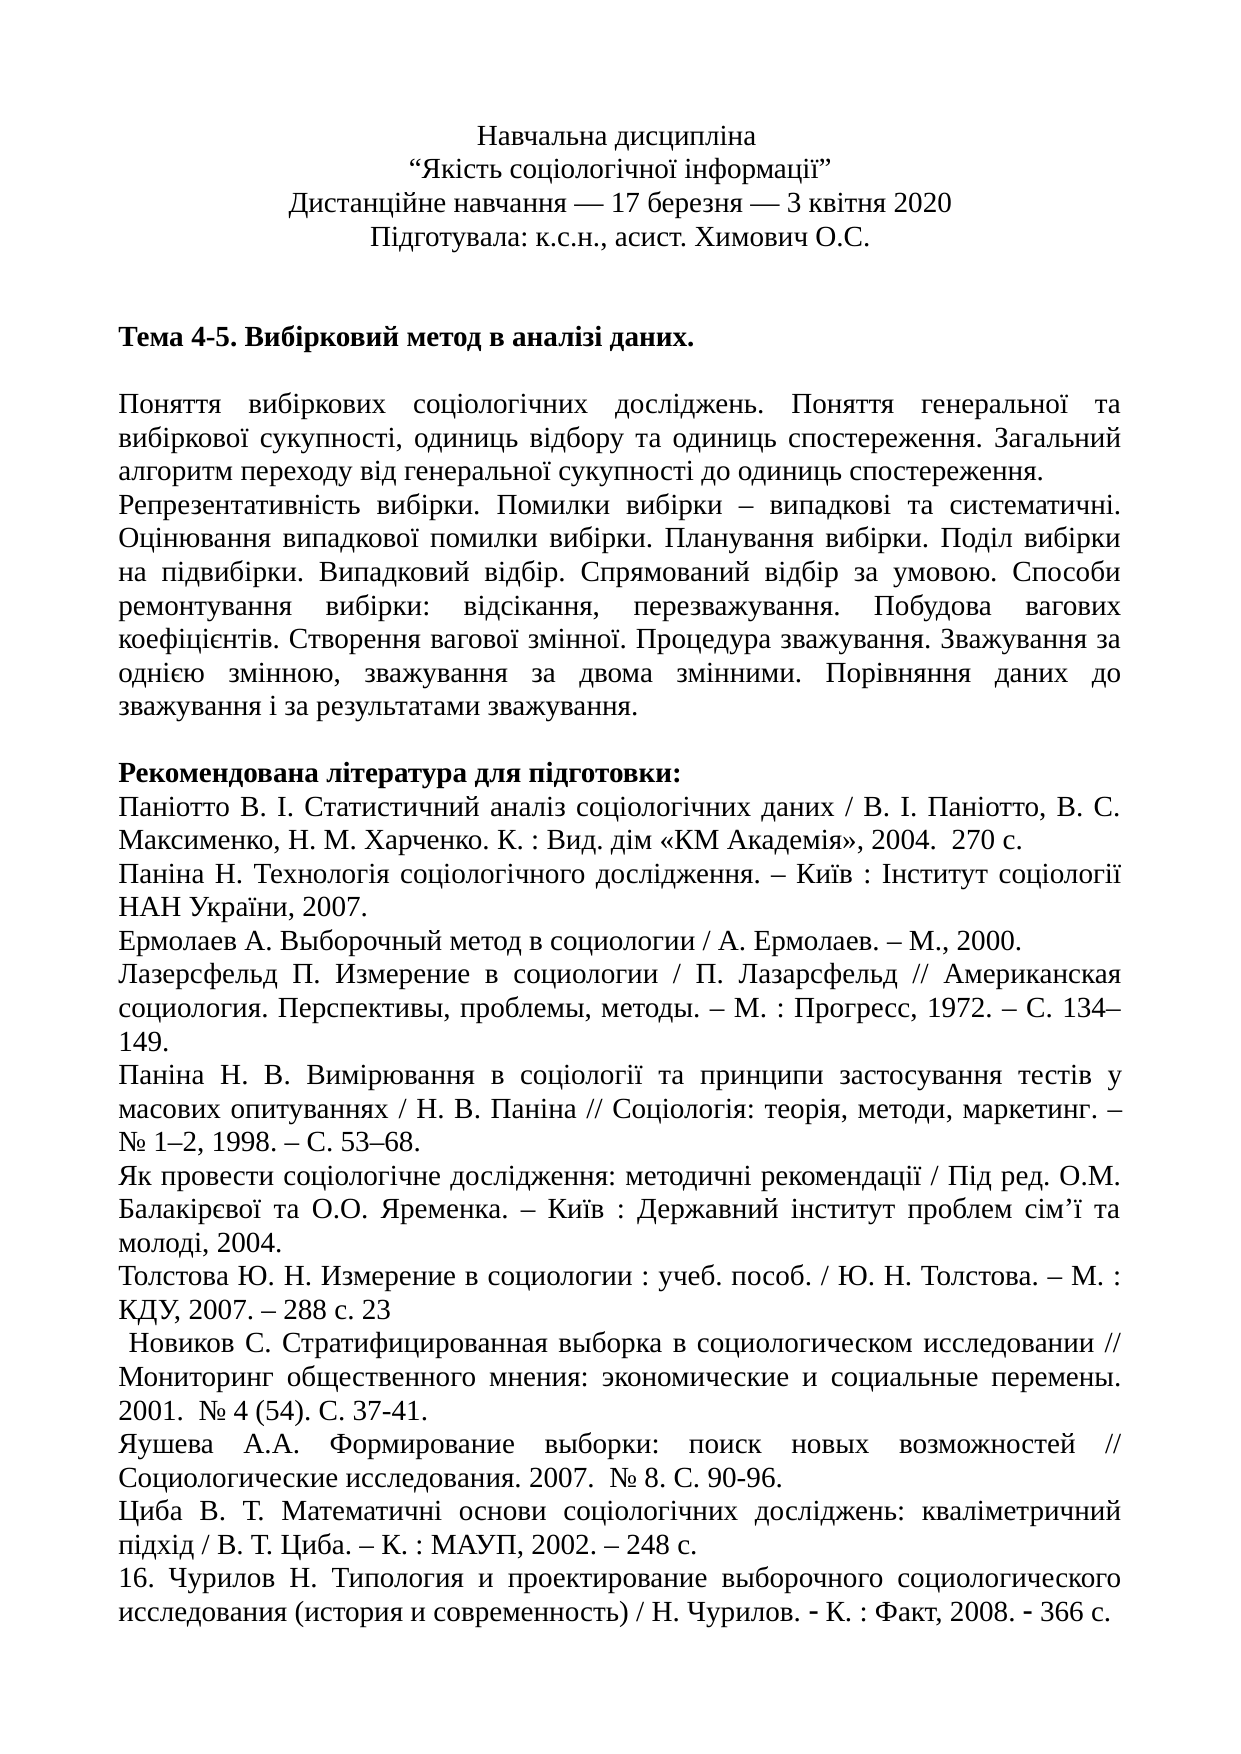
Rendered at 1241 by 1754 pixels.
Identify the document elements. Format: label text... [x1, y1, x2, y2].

text 16. Чурилов Н. Типология и проектирование выборочного социологического исследования (история и современность) / Н. Чурилов.  К. : Факт, 2008.  366 с. [118, 1560, 1122, 1628]
text Підготувала: к.с.н., асист. Химович О.С. [118, 219, 1122, 252]
text Тема 4-5. Вибірковий метод в аналізі даних. [118, 319, 1122, 353]
text Паніна Н. В. Вимірювання в соціології та принципи застосування тестів у масових опитуваннях / Н. В. Паніна // Соціологія: теорія, методи, маркетинг. – № 1–2, 1998. – С. 53–68. [118, 1057, 1122, 1158]
text Паніотто В. І. Статистичний аналіз соціологічних даних / В. І. Паніотто, В. С. Максименко, Н. М. Харченко. К. : Вид. дім «КМ Академія», 2004. 270 с. [118, 789, 1122, 856]
text Паніна Н. Технологія соціологічного дослідження. – Київ : Інститут соціології НАН України, 2007. [118, 856, 1122, 923]
text “Якість соціологічної інформації” [118, 152, 1122, 185]
text Яушева А.А. Формирование выборки: поиск новых возможностей // Социологические исследования. 2007. № 8. С. 90-96. [118, 1426, 1122, 1493]
text Навчальна дисципліна [118, 118, 1122, 152]
text Толстова Ю. Н. Измерение в социологии : учеб. пособ. / Ю. Н. Толстова. – М. : КДУ, 2007. – 288 с. 23 [118, 1258, 1122, 1326]
text Як провести соціологічне дослідження: методичні рекомендації / Під ред. О.М. Балакірєвої та О.О. Яременка. – Київ : Державний інститут проблем сім’ї та молоді, 2004. [118, 1158, 1122, 1258]
text Репрезентативність вибірки. Помилки вибірки – випадкові та систематичні. Оцінювання випадкової помилки вибірки. Планування вибірки. Поділ вибірки на підвибірки. Випадковий відбір. Спрямований відбір за умовою. Способи ремонтування вибірки: відсікання, перезважування. Побудова вагових коефіцієнтів. Створення вагової змінної. Процедура зважування. Зважування за однією змінною, зважування за двома змінними. Порівняння даних до зважування і за результатами зважування. [118, 487, 1122, 722]
text Поняття вибіркових соціологічних досліджень. Поняття генеральної та вибіркової сукупності, одиниць відбору та одиниць спостереження. Загальний алгоритм переходу від генеральної сукупності до одиниць спостереження. [118, 386, 1122, 487]
text Лазерсфельд П. Измерение в социологии / П. Лазарсфельд // Американская социология. Перспективы, проблемы, методы. – М. : Прогресс, 1972. – С. 134–149. [118, 957, 1122, 1057]
text Рекомендована література для підготовки: [118, 755, 1122, 789]
text Дистанційне навчання — 17 березня — 3 квітня 2020 [118, 185, 1122, 219]
text Новиков С. Стратифицированная выборка в социологическом исследовании // Мониторинг общественного мнения: экономические и социальные перемены. 2001. № 4 (54). С. 37-41. [118, 1326, 1122, 1426]
text Ермолаев А. Выборочный метод в социологии / А. Ермолаев. – М., 2000. [118, 923, 1122, 957]
text Циба В. Т. Математичні основи соціологічних досліджень: кваліметричний підхід / В. Т. Циба. – К. : МАУП, 2002. – 248 с. [118, 1493, 1122, 1560]
